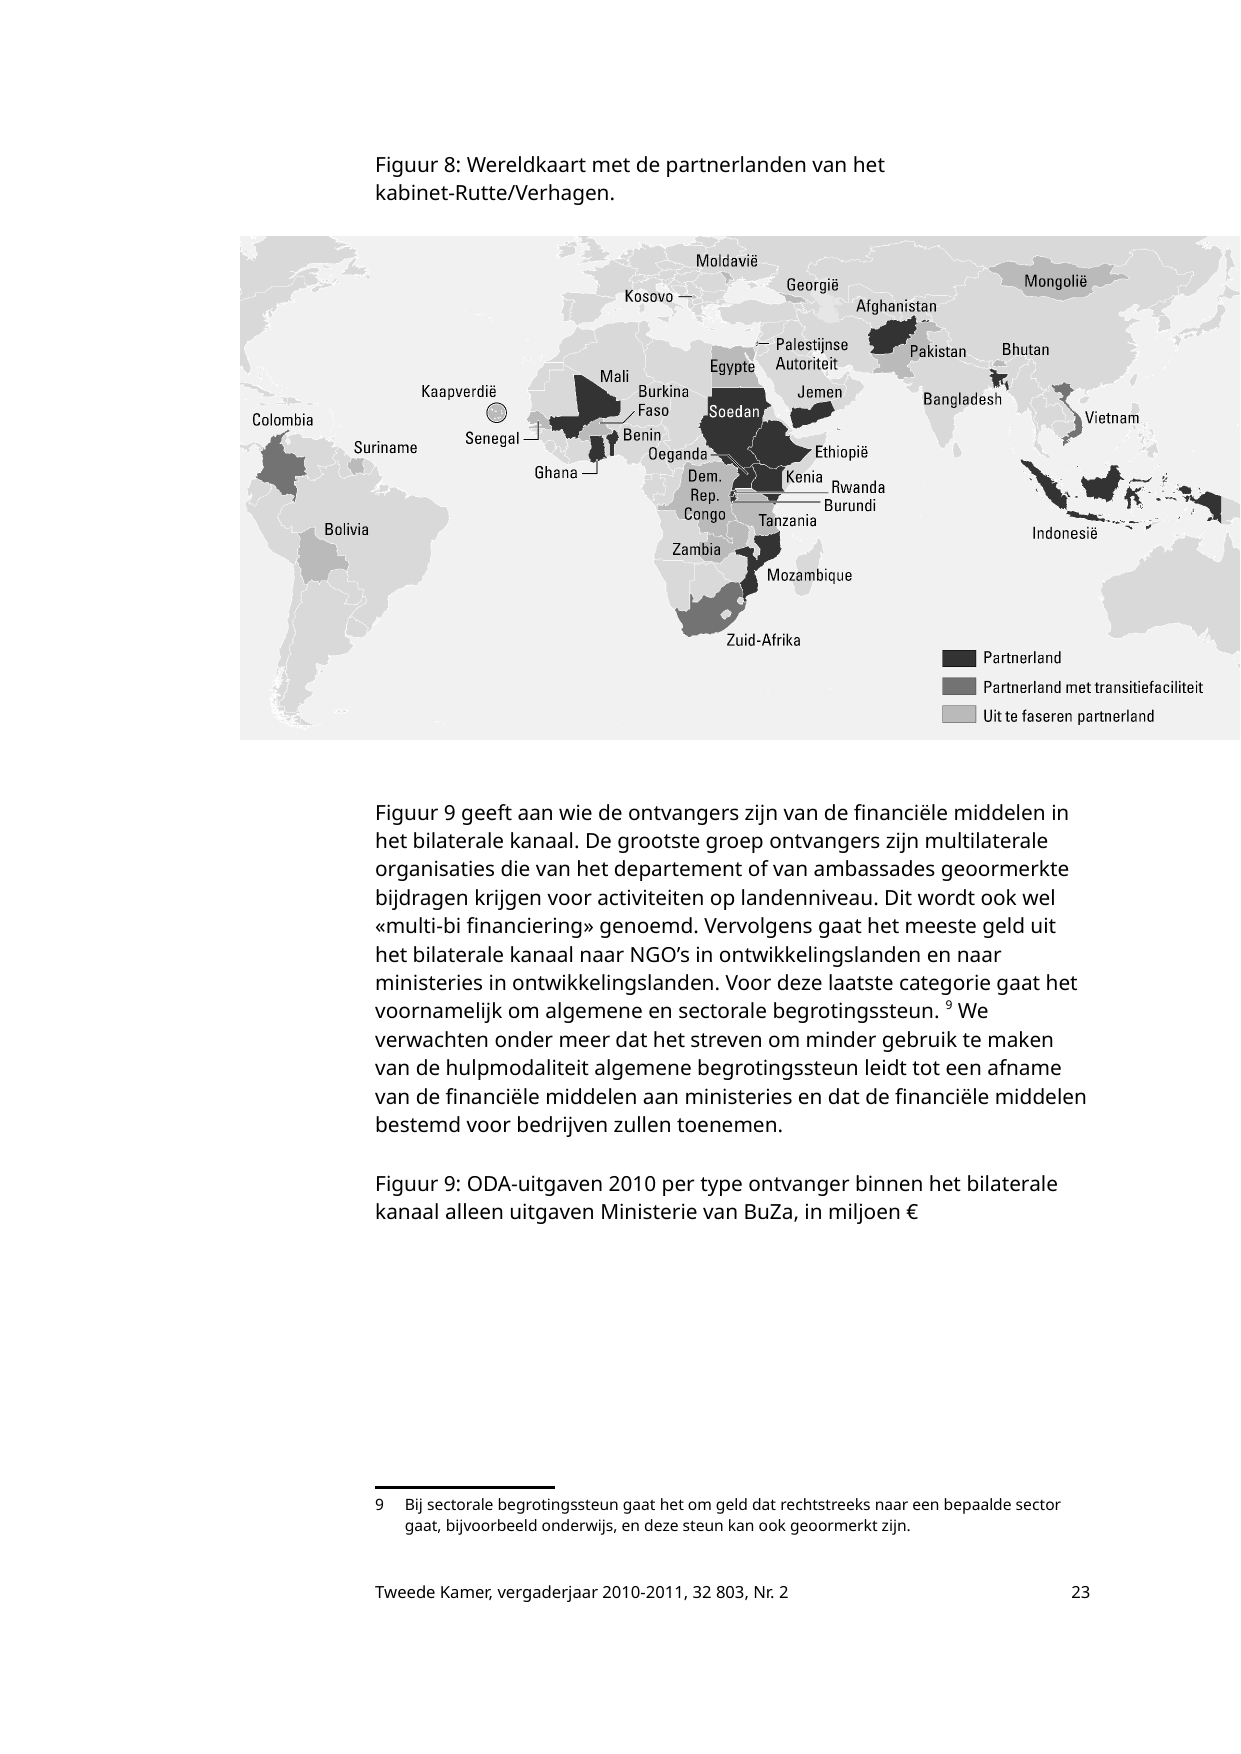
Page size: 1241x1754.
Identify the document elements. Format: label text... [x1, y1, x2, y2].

text Bij sectorale begrotingssteun gaat het om geld dat rechtstreeks naar een bepaalde sector gaat, bijvoorbeeld onderwijs, en deze steun kan ook geoormerkt zijn. [375, 1451, 1090, 1536]
text Figuur 8 toont de geografische spreiding van partnerlanden en maakt duidelijk dat het kabinet-Rutte/Verhagen de versnippering heeft verminderd door de steun aan landen in Azië en Zuid-Amerika te schrappen. Er is nu een grotere concentratie van partnerlanden in Afrika dan bij het kabinet-Balkenende IV. [375, 150, 1090, 207]
picture [240, 323, 1241, 826]
text Figuur 9: ODA-uitgaven 2010 per type ontvanger binnen het bilaterale kanaal alleen uitgaven Ministerie van BuZa, in miljoen € [375, 1256, 1090, 1313]
text Figuur 9 geeft aan wie de ontvangers zijn van de financiële middelen in het bilaterale kanaal. De grootste groep ontvangers zijn multilaterale organisaties die van het departement of van ambassades geoormerkte bijdragen krijgen voor activiteiten op landenniveau. Dit wordt ook wel «multi-bi financiering» genoemd. Vervolgens gaat het meeste geld uit het bilaterale kanaal naar NGO’s in ontwikkelingslanden en naar ministeries in ontwikkelingslanden. Voor deze laatste categorie gaat het voornamelijk om algemene en sectorale begrotingssteun. We verwachten onder meer dat het streven om minder gebruik te maken van de hulpmodaliteit algemene begrotingssteun leidt tot een afname van de financiële middelen aan ministeries en dat de financiële middelen bestemd voor bedrijven zullen toenemen. [375, 884, 1090, 1226]
text Figuur 8: Wereldkaart met de partnerlanden van het kabinet-Rutte/Verhagen. [375, 237, 1090, 294]
